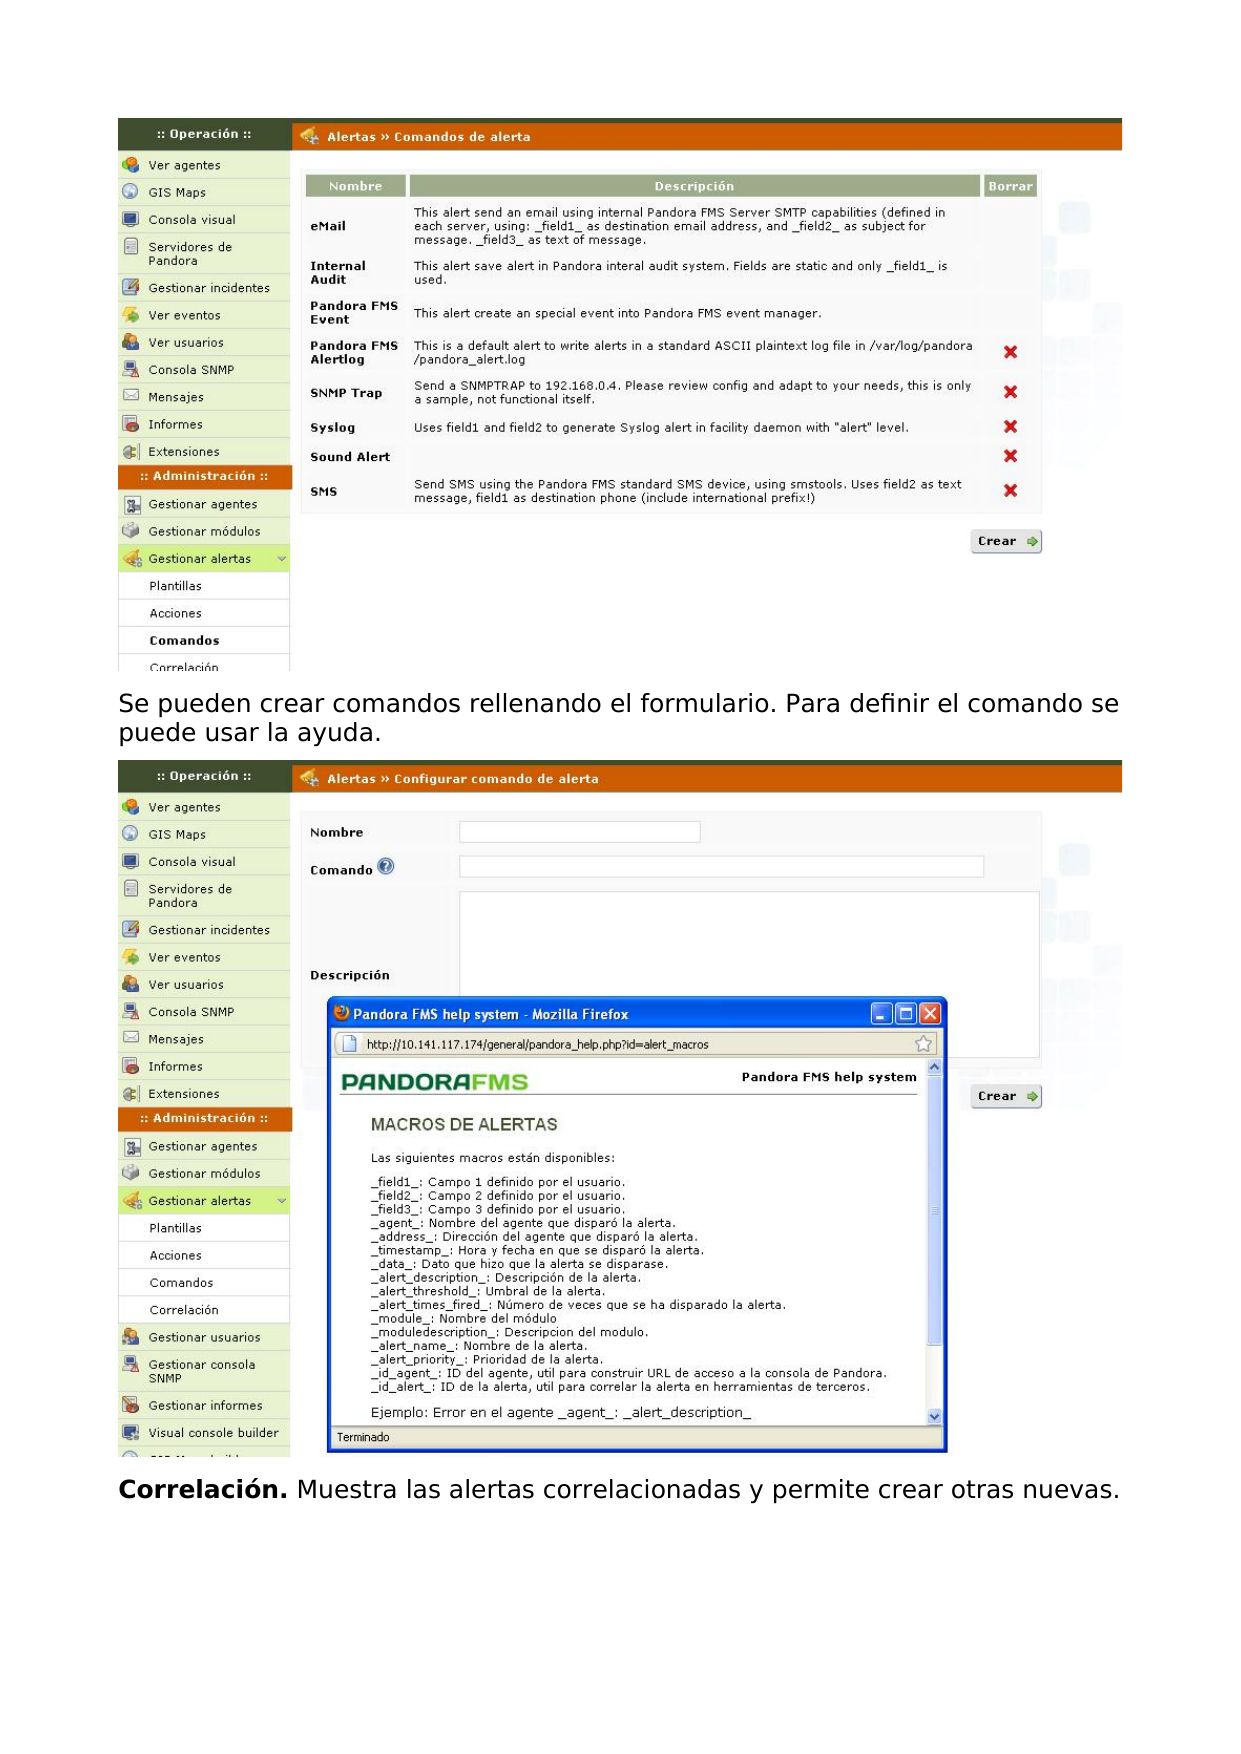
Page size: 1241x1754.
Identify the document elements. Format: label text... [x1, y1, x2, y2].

text Correlación. Muestra las alertas correlacionadas y permite crear otras nuevas. [118, 1475, 1122, 1504]
text Se pueden crear comandos rellenando el formulario. Para definir el comando se puede usar la ayuda. [118, 689, 1122, 748]
picture [118, 118, 1123, 671]
picture [118, 760, 1123, 1457]
